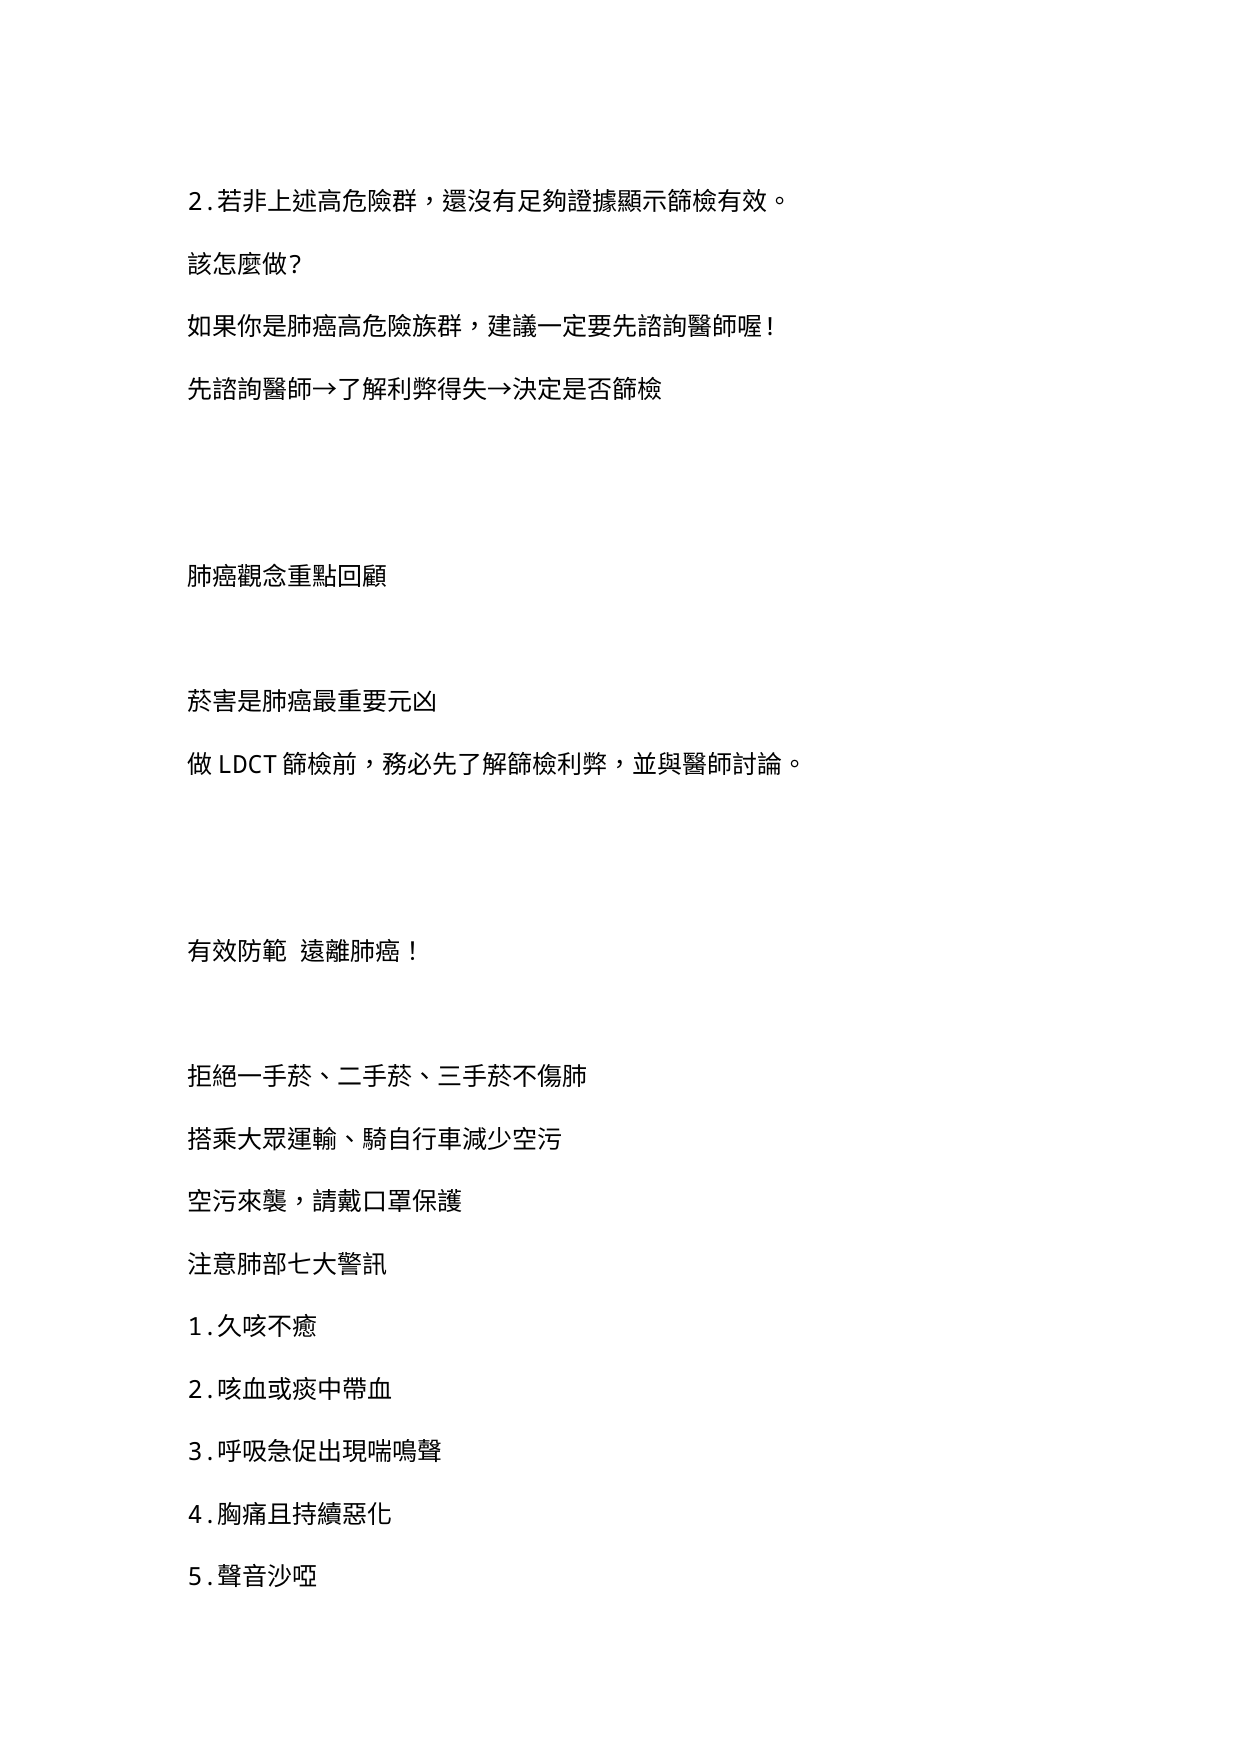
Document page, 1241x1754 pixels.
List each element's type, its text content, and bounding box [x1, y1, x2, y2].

text 肺癌觀念重點回顧 [187, 533, 1053, 596]
text 如果你是肺癌高危險族群，建議一定要先諮詢醫師喔! [187, 283, 1053, 346]
text 2.若非上述高危險群，還沒有足夠證據顯示篩檢有效。 [187, 158, 1053, 221]
text 空污來襲，請戴口罩保護 [187, 1158, 1053, 1221]
text 有效防範 遠離肺癌！ [187, 908, 1053, 971]
text 5.聲音沙啞 [187, 1533, 1053, 1596]
text 1.久咳不癒 [187, 1283, 1053, 1346]
text 拒絕一手菸、二手菸、三手菸不傷肺 [187, 1033, 1053, 1096]
text 3.呼吸急促出現喘鳴聲 [187, 1408, 1053, 1471]
text 做LDCT篩檢前，務必先了解篩檢利弊，並與醫師討論。 [187, 721, 1053, 783]
text 該怎麼做? [187, 221, 1053, 283]
text 2.咳血或痰中帶血 [187, 1346, 1053, 1408]
text 先諮詢醫師→了解利弊得失→決定是否篩檢 [187, 346, 1053, 408]
text 菸害是肺癌最重要元凶 [187, 658, 1053, 721]
text 搭乘大眾運輸、騎自行車減少空污 [187, 1096, 1053, 1158]
text 4.胸痛且持續惡化 [187, 1471, 1053, 1533]
text 注意肺部七大警訊 [187, 1221, 1053, 1283]
